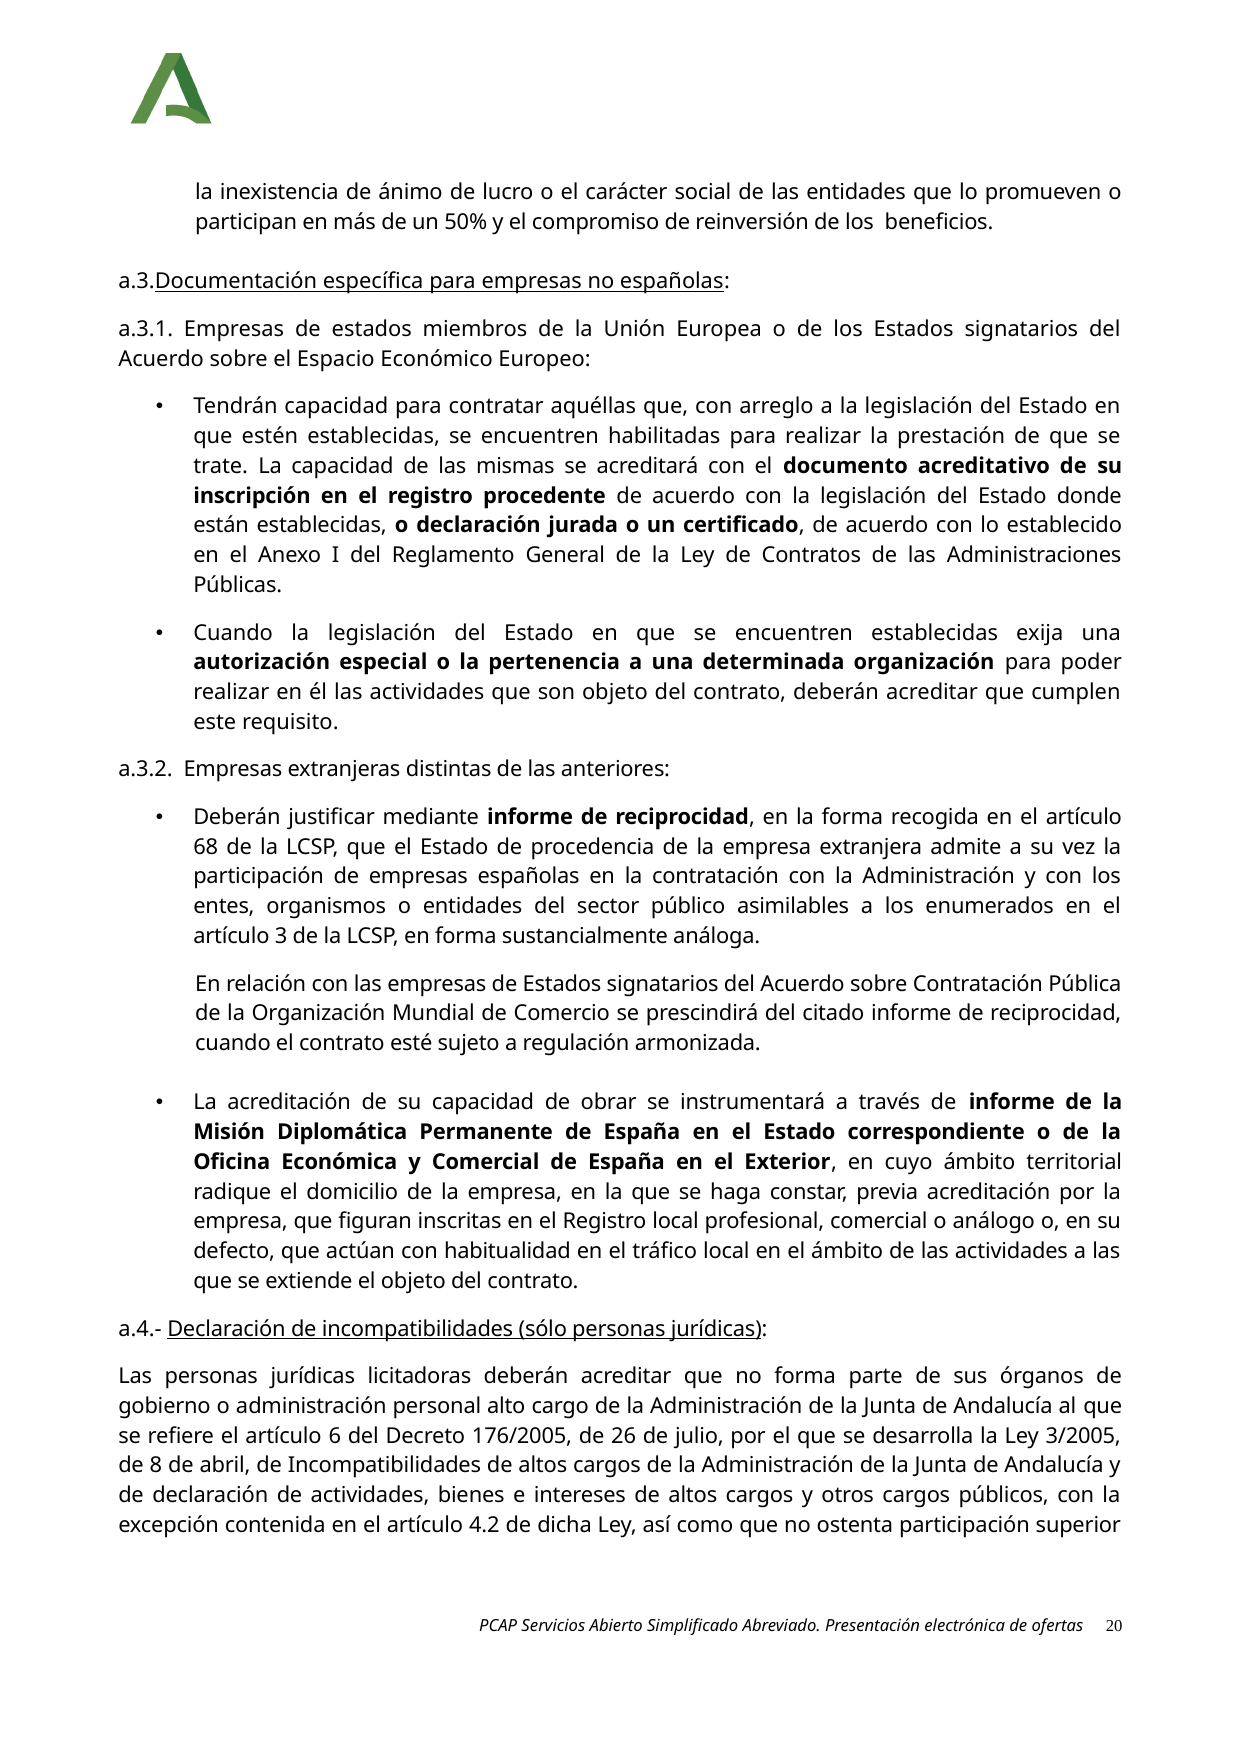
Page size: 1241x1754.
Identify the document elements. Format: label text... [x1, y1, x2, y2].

text a.3.Documentación específica para empresas no españolas: [118, 265, 1122, 295]
list Cuando la legislación del Estado en que se encuentren establecidas exija una autorización especial o la pertenencia a una determinada organización para poder realizar en él las actividades que son objeto del contrato, deberán acreditar que cumplen este requisito. [156, 616, 1122, 736]
list Tendrán capacidad para contratar aquéllas que, con arreglo a la legislación del Estado en que estén establecidas, se encuentren habilitadas para realizar la prestación de que se trate. La capacidad de las mismas se acreditará con el documento acreditativo de su inscripción en el registro procedente de acuerdo con la legislación del Estado donde están establecidas, o declaración jurada o un certificado, de acuerdo con lo establecido en el Anexo I del Reglamento General de la Ley de Contratos de las Administraciones Públicas. [156, 390, 1122, 599]
picture [127, 48, 216, 128]
text a.3.2. Empresas extranjeras distintas de las anteriores: [118, 753, 1122, 783]
text a.3.1. Empresas de estados miembros de la Unión Europea o de los Estados signatarios del Acuerdo sobre el Espacio Económico Europeo: [118, 313, 1122, 372]
list La acreditación de su capacidad de obrar se instrumentará a través de informe de la Misión Diplomática Permanente de España en el Estado correspondiente o de la Oficina Económica y Comercial de España en el Exterior, en cuyo ámbito territorial radique el domicilio de la empresa, en la que se haga constar, previa acreditación por la empresa, que figuran inscritas en el Registro local profesional, comercial o análogo o, en su defecto, que actúan con habitualidad en el tráfico local en el ámbito de las actividades a las que se extiende el objeto del contrato. [156, 1086, 1122, 1295]
list Deberán justificar mediante informe de reciprocidad, en la forma recogida en el artículo 68 de la LCSP, que el Estado de procedencia de la empresa extranjera admite a su vez la participación de empresas españolas en la contratación con la Administración y con los entes, organismos o entidades del sector público asimilables a los enumerados en el artículo 3 de la LCSP, en forma sustancialmente análoga. [156, 801, 1122, 950]
text a.4.- Declaración de incompatibilidades (sólo personas jurídicas): [118, 1313, 1122, 1342]
list Las personas jurídicas licitadoras deberán acreditar que no forma parte de sus órganos de gobierno o administración personal alto cargo de la Administración de la Junta de Andalucía al que se refiere el artículo 6 del Decreto 176/2005, de 26 de julio, por el que se desarrolla la Ley 3/2005, de 8 de abril, de Incompatibilidades de altos cargos de la Administración de la Junta de Andalucía y de declaración de actividades, bienes e intereses de altos cargos y otros cargos públicos, con la excepción contenida en el artículo 4.2 de dicha Ley, así como que no ostenta participación superior [83, 1360, 1122, 1539]
text En relación con las empresas de Estados signatarios del Acuerdo sobre Contratación Pública de la Organización Mundial de Comercio se prescindirá del citado informe de reciprocidad, cuando el contrato esté sujeto a regulación armonizada. [195, 967, 1122, 1057]
list la inexistencia de ánimo de lucro o el carácter social de las entidades que lo promueven o participan en más de un 50% y el compromiso de reinversión de los beneficios. [159, 176, 1122, 236]
